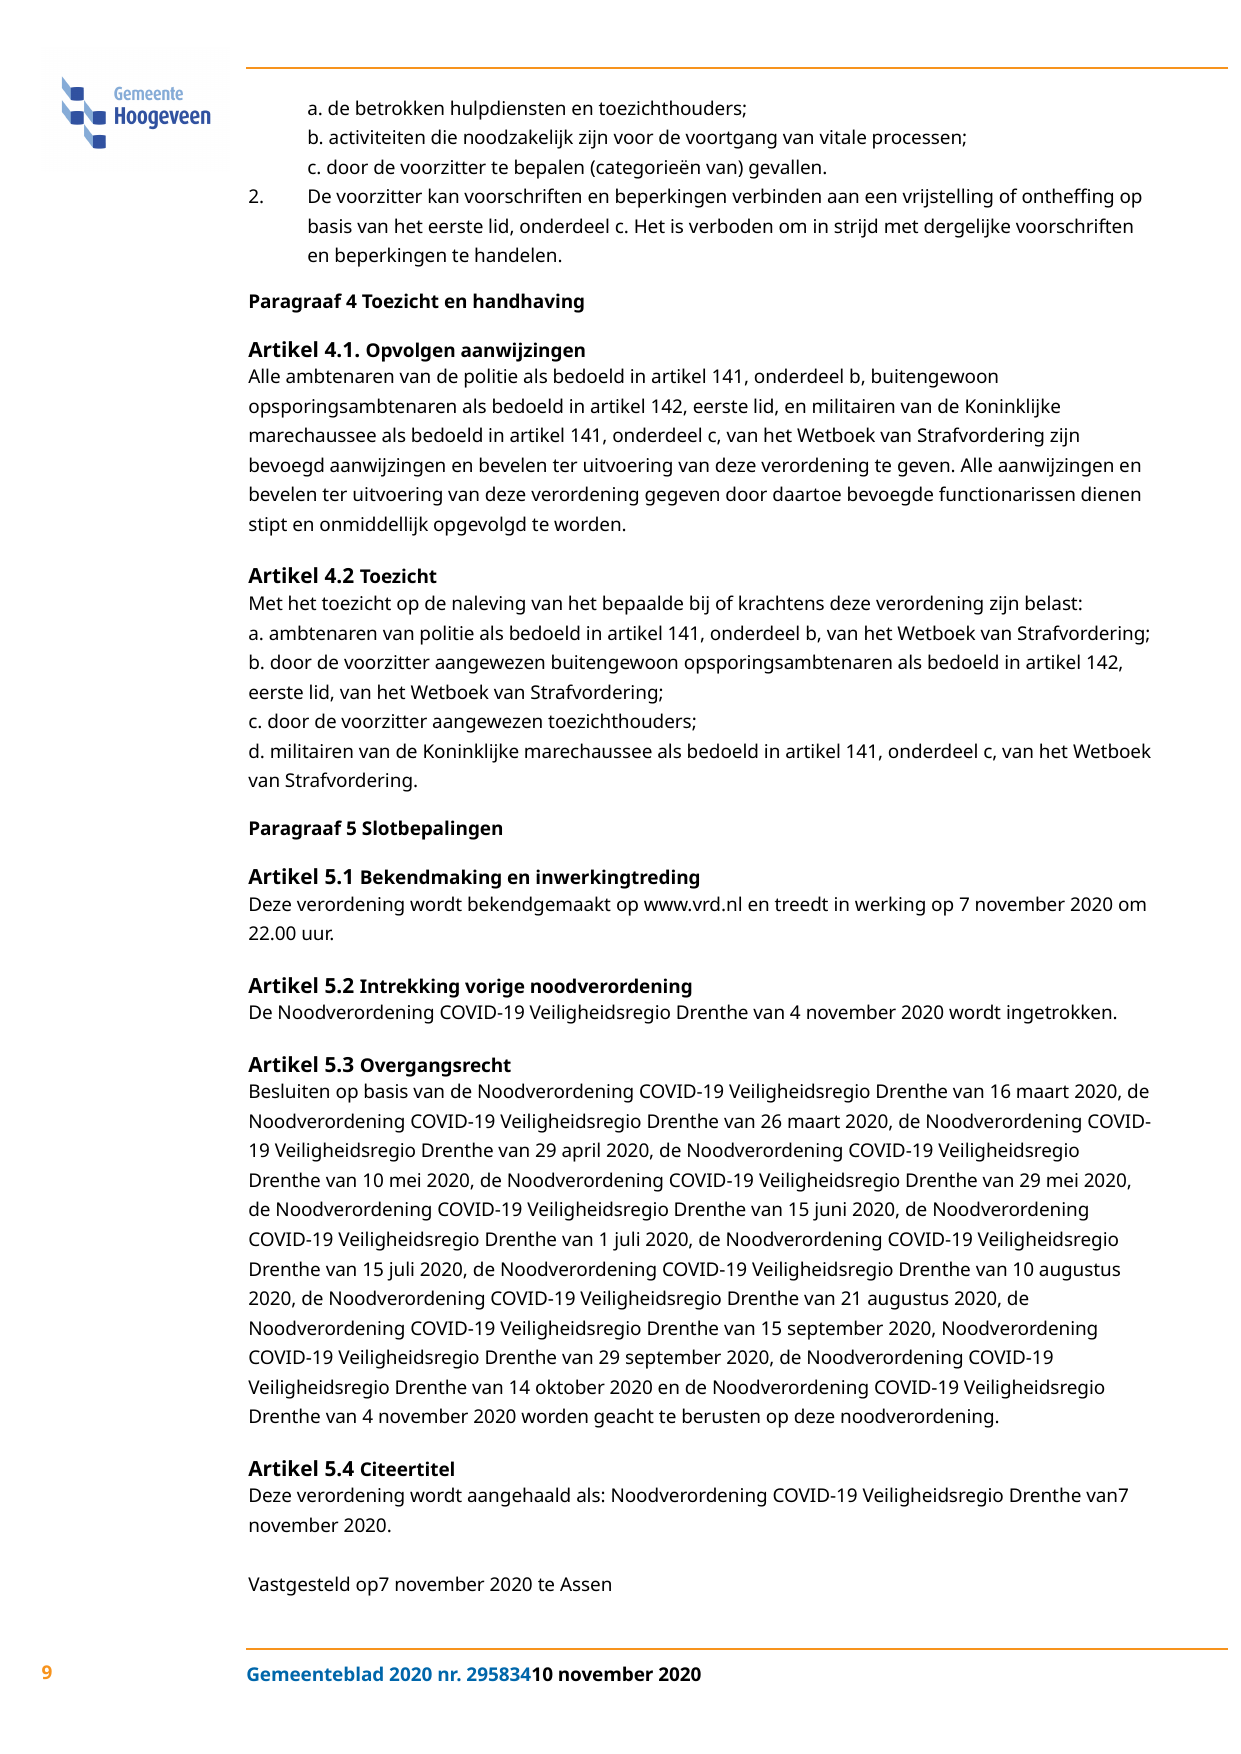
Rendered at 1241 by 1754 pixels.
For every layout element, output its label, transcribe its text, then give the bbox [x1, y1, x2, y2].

text Paragraaf 4 Toezicht en handhaving [248, 288, 1152, 314]
text Artikel 4.1. Opvolgen aanwijzingen [248, 335, 1152, 363]
list b. activiteiten die noodzakelijk zijn voor de voortgang van vitale processen; [248, 124, 1152, 150]
text Artikel 4.2 Toezicht [248, 562, 1152, 590]
text Deze verordening wordt bekendgemaakt op www.vrd.nl en treedt in werking op 7 november 2020 om 22.00 uur. [248, 891, 1152, 946]
text Met het toezicht op de naleving van het bepaalde bij of krachtens deze verordening zijn belast: [248, 590, 1152, 616]
list De voorzitter kan voorschriften en beperkingen verbinden aan een vrijstelling of ontheffing op basis van het eerste lid, onderdeel c. Het is verboden om in strijd met dergelijke voorschriften en beperkingen te handelen. [248, 183, 1152, 268]
text d. militairen van de Koninklijke marechaussee als bedoeld in artikel 141, onderdeel c, van het Wetboek van Strafvordering. [248, 738, 1152, 793]
list c. door de voorzitter te bepalen (categorieën van) gevallen. [248, 154, 1152, 180]
text c. door de voorzitter aangewezen toezichthouders; [248, 708, 1152, 734]
text De Noodverordening COVID-19 Veiligheidsregio Drenthe van 4 november 2020 wordt ingetrokken. [248, 999, 1152, 1025]
text Artikel 5.4 Citeertitel [248, 1454, 1152, 1482]
text Artikel 5.1 Bekendmaking en inwerkingtreding [248, 862, 1152, 891]
text Vastgesteld op7 november 2020 te Assen [248, 1571, 1152, 1597]
text Deze verordening wordt aangehaald als: Noodverordening COVID-19 Veiligheidsregio Drenthe van7 november 2020. [248, 1482, 1152, 1538]
text Artikel 5.2 Intrekking vorige noodverordening [248, 971, 1152, 999]
list a. de betrokken hulpdiensten en toezichthouders; [248, 95, 1152, 121]
text Besluiten op basis van de Noodverordening COVID-19 Veiligheidsregio Drenthe van 16 maart 2020, de Noodverordening COVID-19 Veiligheidsregio Drenthe van 26 maart 2020, de Noodverordening COVID-19 Veiligheidsregio Drenthe van 29 april 2020, de Noodverordening COVID-19 Veiligheidsregio Drenthe van 10 mei 2020, de Noodverordening COVID-19 Veiligheidsregio Drenthe van 29 mei 2020, de Noodverordening COVID-19 Veiligheidsregio Drenthe van 15 juni 2020, de Noodverordening COVID-19 Veiligheidsregio Drenthe van 1 juli 2020, de Noodverordening COVID-19 Veiligheidsregio Drenthe van 15 juli 2020, de Noodverordening COVID-19 Veiligheidsregio Drenthe van 10 augustus 2020, de Noodverordening COVID-19 Veiligheidsregio Drenthe van 21 augustus 2020, de Noodverordening COVID-19 Veiligheidsregio Drenthe van 15 september 2020, Noodverordening COVID-19 Veiligheidsregio Drenthe van 29 september 2020, de Noodverordening COVID-19 Veiligheidsregio Drenthe van 14 oktober 2020 en de Noodverordening COVID-19 Veiligheidsregio Drenthe van 4 november 2020 worden geacht te berusten op deze noodverordening. [248, 1078, 1152, 1429]
text Alle ambtenaren van de politie als bedoeld in artikel 141, onderdeel b, buitengewoon opsporingsambtenaren als bedoeld in artikel 142, eerste lid, en militairen van de Koninklijke marechaussee als bedoeld in artikel 141, onderdeel c, van het Wetboek van Strafvordering zijn bevoegd aanwijzingen en bevelen ter uitvoering van deze verordening te geven. Alle aanwijzingen en bevelen ter uitvoering van deze verordening gegeven door daartoe bevoegde functionarissen dienen stipt en onmiddellijk opgevolgd te worden. [248, 363, 1152, 537]
picture [41, 47, 231, 172]
text b. door de voorzitter aangewezen buitengewoon opsporingsambtenaren als bedoeld in artikel 142, eerste lid, van het Wetboek van Strafvordering; [248, 649, 1152, 704]
text a. ambtenaren van politie als bedoeld in artikel 141, onderdeel b, van het Wetboek van Strafvordering; [248, 620, 1152, 645]
text Artikel 5.3 Overgangsrecht [248, 1050, 1152, 1078]
text Paragraaf 5 Slotbepalingen [248, 813, 1152, 842]
